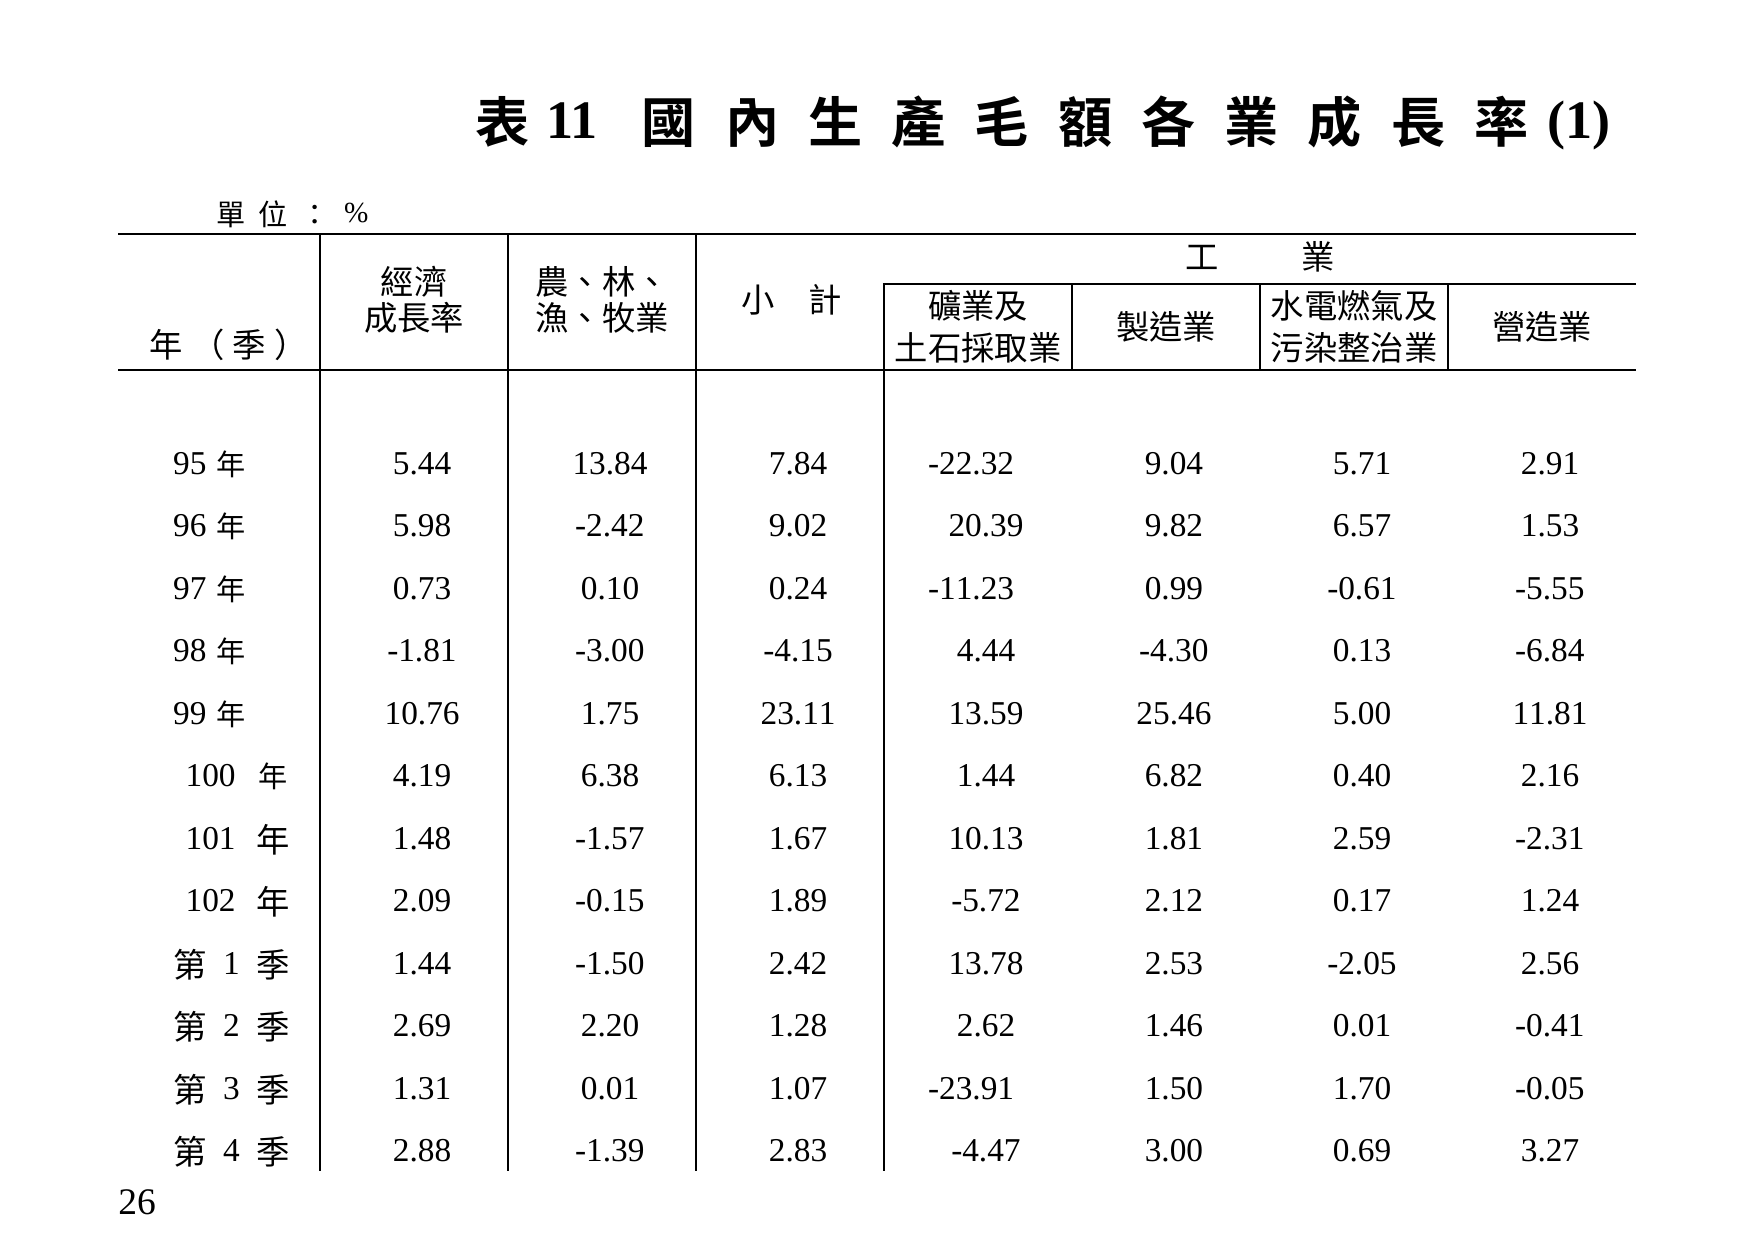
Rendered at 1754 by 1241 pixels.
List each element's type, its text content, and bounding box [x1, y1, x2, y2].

table_cell 1.48 [321, 796, 507, 858]
text 表11 國內生產毛額各業成長率(1) 單位：% [199, 46, 1630, 233]
table_cell -22.32 [885, 371, 1072, 483]
table_cell -2.05 [1260, 921, 1448, 983]
table_cell 5.44 [321, 371, 507, 483]
table_cell 96年 [118, 483, 319, 546]
table_cell 2.53 [1072, 921, 1260, 983]
table_cell 4.19 [321, 733, 507, 796]
table_cell 2.42 [697, 921, 883, 983]
table_cell -0.15 [509, 858, 695, 921]
table_cell 1.50 [1072, 1046, 1260, 1108]
table_header 小 計 [697, 235, 884, 368]
table_cell 1.28 [697, 983, 883, 1046]
table_cell -2.42 [509, 483, 695, 546]
table_cell 營造業 [1449, 285, 1636, 368]
table_cell -1.57 [509, 796, 695, 858]
table_cell 0.01 [1260, 983, 1448, 1046]
table_header 工 業 [884, 235, 1636, 283]
table_cell 6.13 [697, 733, 883, 796]
table_cell -0.41 [1448, 983, 1636, 1046]
table_cell 1.44 [321, 921, 507, 983]
table_cell 0.13 [1260, 608, 1448, 671]
table_cell -4.30 [1072, 608, 1260, 671]
table_cell 2.62 [885, 983, 1072, 1046]
table_cell 100年 [118, 733, 319, 796]
table_cell 2.69 [321, 983, 507, 1046]
table_header 農、林、 漁、牧業 [509, 235, 695, 368]
table_cell 2.83 [697, 1108, 883, 1171]
table_cell 13.84 [509, 371, 695, 483]
table_cell 2.20 [509, 983, 695, 1046]
table_cell 1.75 [509, 671, 695, 733]
table_cell 102年 [118, 858, 319, 921]
table_cell 10.76 [321, 671, 507, 733]
table_cell 1.53 [1448, 483, 1636, 546]
table_cell 0.24 [697, 546, 883, 608]
table_cell 5.71 [1260, 371, 1448, 483]
table_cell 95年 [118, 371, 319, 483]
table_cell 2.91 [1448, 371, 1636, 483]
table_cell 7.84 [697, 371, 883, 483]
table_cell 97年 [118, 546, 319, 608]
table_cell 1.70 [1260, 1046, 1448, 1108]
table_cell 0.73 [321, 546, 507, 608]
table_cell 9.02 [697, 483, 883, 546]
table_cell 1.89 [697, 858, 883, 921]
table_cell 4.44 [885, 608, 1072, 671]
table_cell 3.00 [1072, 1108, 1260, 1171]
table_cell 9.04 [1072, 371, 1260, 483]
table_cell 6.82 [1072, 733, 1260, 796]
table_cell 第2季 [118, 983, 319, 1046]
table_cell -0.05 [1448, 1046, 1636, 1108]
table_cell 98年 [118, 608, 319, 671]
table_cell 2.09 [321, 858, 507, 921]
table_cell 6.57 [1260, 483, 1448, 546]
table_cell 礦業及 土石採取業 [885, 285, 1071, 368]
table_cell 1.46 [1072, 983, 1260, 1046]
table_cell 第3季 [118, 1046, 319, 1108]
table_cell -1.39 [509, 1108, 695, 1171]
table_cell 2.56 [1448, 921, 1636, 983]
table_cell 2.12 [1072, 858, 1260, 921]
table_cell 0.10 [509, 546, 695, 608]
table_cell 23.11 [697, 671, 883, 733]
table_cell 1.24 [1448, 858, 1636, 921]
table_cell 5.00 [1260, 671, 1448, 733]
table_cell -6.84 [1448, 608, 1636, 671]
table_cell 20.39 [885, 483, 1072, 546]
table_cell -4.47 [885, 1108, 1072, 1171]
table_cell 第1季 [118, 921, 319, 983]
table_cell -2.31 [1448, 796, 1636, 858]
table_cell 1.44 [885, 733, 1072, 796]
table_cell 101年 [118, 796, 319, 858]
table_cell -11.23 [885, 546, 1072, 608]
table_cell 1.31 [321, 1046, 507, 1108]
table_cell 0.01 [509, 1046, 695, 1108]
table_cell 0.69 [1260, 1108, 1448, 1171]
table_header 年（季） [118, 235, 319, 368]
table_cell 11.81 [1448, 671, 1636, 733]
table_header 經濟 成長率 [321, 235, 507, 368]
table_cell 0.99 [1072, 546, 1260, 608]
table_cell 2.16 [1448, 733, 1636, 796]
table_cell 水電燃氣及污染整治業 [1261, 285, 1447, 368]
table_cell 13.59 [885, 671, 1072, 733]
table_cell 1.81 [1072, 796, 1260, 858]
table_cell 99年 [118, 671, 319, 733]
table_cell 2.59 [1260, 796, 1448, 858]
table_cell 第4季 [118, 1108, 319, 1171]
table_cell 製造業 [1073, 285, 1259, 368]
table_cell -5.55 [1448, 546, 1636, 608]
table_cell -23.91 [885, 1046, 1072, 1108]
table_cell 9.82 [1072, 483, 1260, 546]
table_cell 25.46 [1072, 671, 1260, 733]
table_cell -5.72 [885, 858, 1072, 921]
table_cell 1.07 [697, 1046, 883, 1108]
table_cell 1.67 [697, 796, 883, 858]
table_cell 10.13 [885, 796, 1072, 858]
table_cell -1.50 [509, 921, 695, 983]
table_cell 0.40 [1260, 733, 1448, 796]
table_cell -4.15 [697, 608, 883, 671]
table_cell 0.17 [1260, 858, 1448, 921]
table_cell -3.00 [509, 608, 695, 671]
table_cell 5.98 [321, 483, 507, 546]
table_cell 3.27 [1448, 1108, 1636, 1171]
table_cell 13.78 [885, 921, 1072, 983]
table_cell 2.88 [321, 1108, 507, 1171]
table_cell 6.38 [509, 733, 695, 796]
table_cell -1.81 [321, 608, 507, 671]
table_cell -0.61 [1260, 546, 1448, 608]
